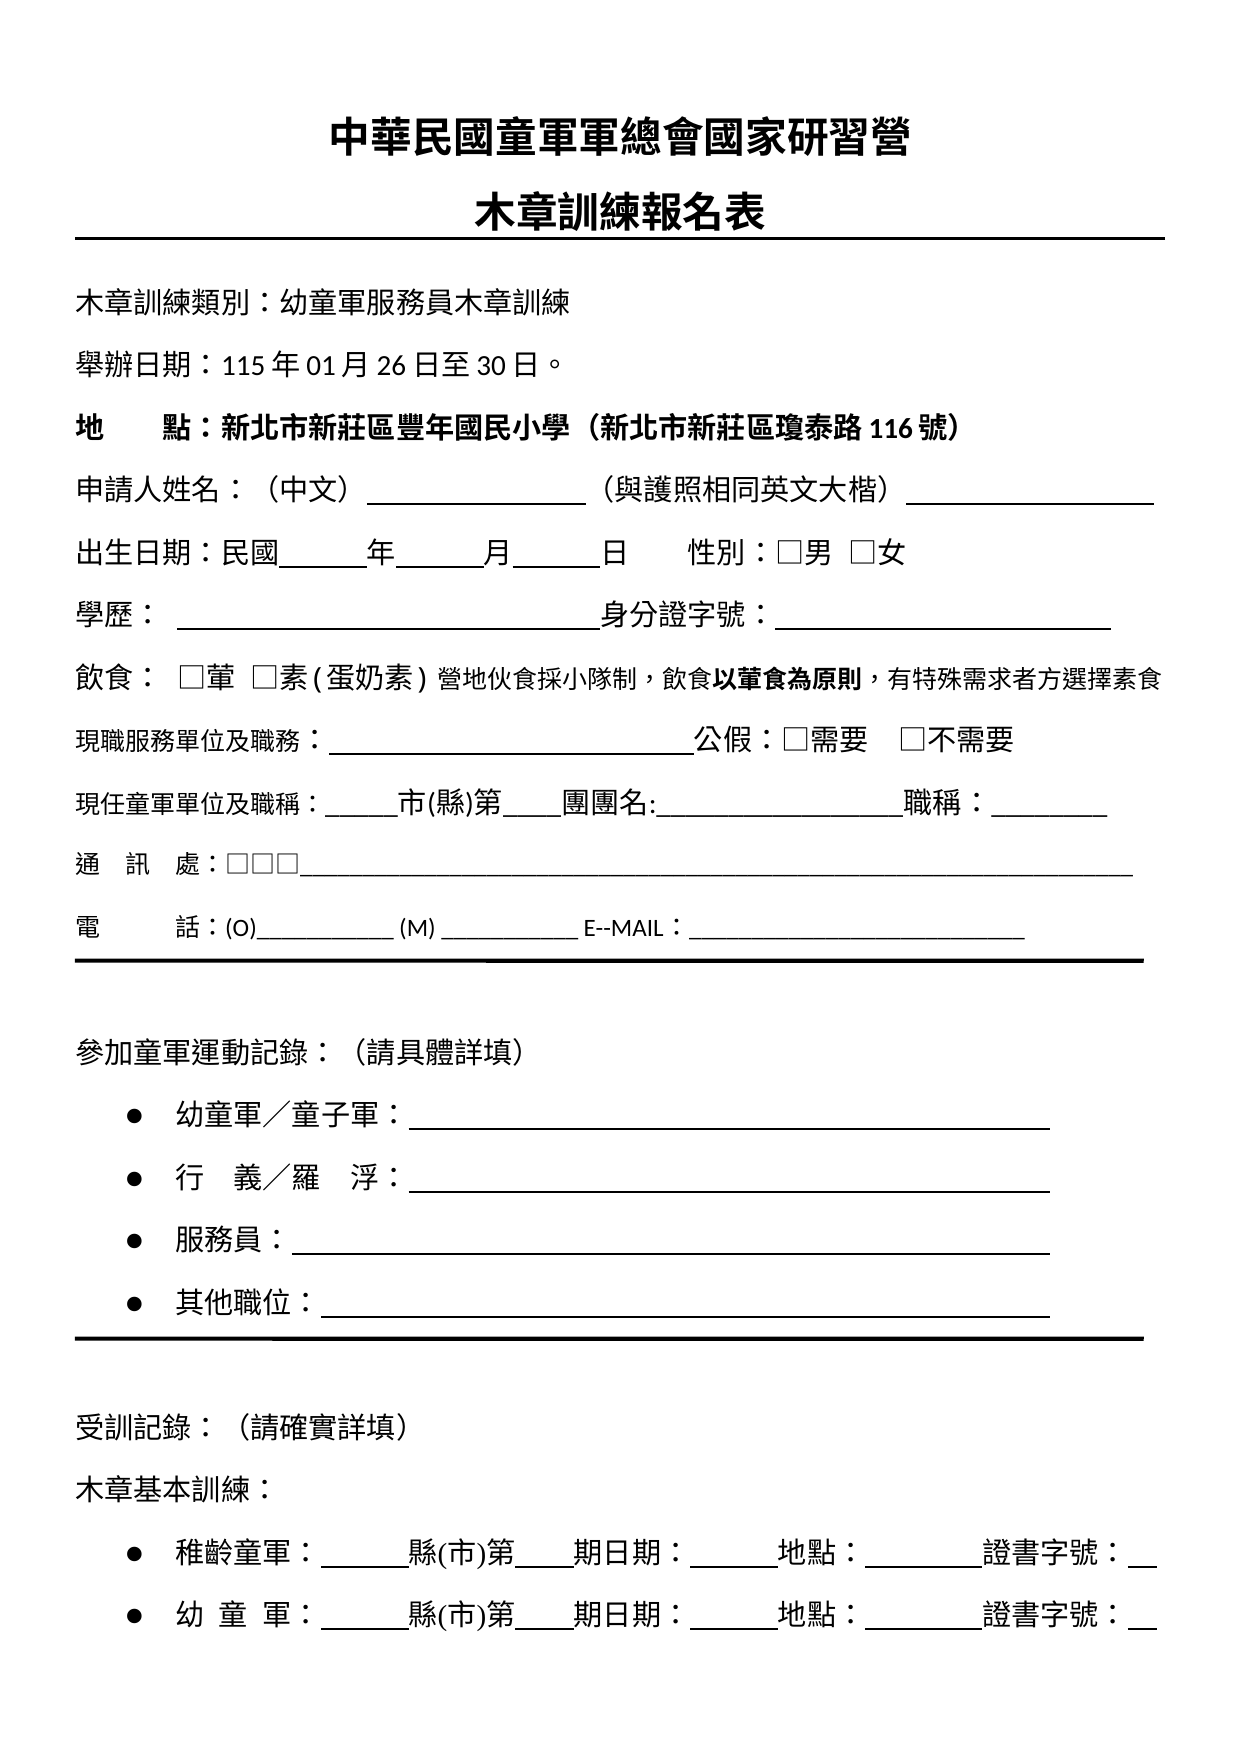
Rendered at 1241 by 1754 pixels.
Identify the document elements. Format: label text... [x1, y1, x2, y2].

text 現職服務單位及職務： 公假：□需要 □不需要 [75, 696, 1174, 759]
text 木章訓練類別：幼童軍服務員木章訓練 [75, 259, 1165, 321]
text 木章基本訓練： [75, 1446, 1165, 1509]
list 幼 童 軍： 縣(市)第 期日期： 地點： 證書字號： [125, 1571, 1165, 1634]
text 出生日期：民國 年 月 日 性別：□男 □女 [75, 509, 1165, 571]
text 飲食： □葷 □素(蛋奶素) 營地伙食採小隊制，飲食以葷食為原則，有特殊需求者方選擇素食 [75, 634, 1165, 696]
text 學歷： 身分證字號： [75, 571, 1165, 634]
text 受訓記錄：（請確實詳填） [75, 1384, 1165, 1446]
list 稚齡童軍： 縣(市)第 期日期： 地點： 證書字號： [125, 1509, 1165, 1571]
text 中華民國童軍軍總會國家研習營 [75, 122, 1165, 160]
text 現任童軍單位及職稱：_____市(縣)第____團團名:_________________職稱：________ [75, 759, 1165, 821]
text 木章訓練報名表 [75, 197, 1165, 237]
text 通 訊 處：□□□___________________________________________________________________ 電 話：(O)___________ (M) ___________ E--MAIL：___________________________ [75, 821, 1165, 946]
text 地 點：新北市新莊區豐年國民小學（新北市新莊區瓊泰路116號） [75, 384, 1165, 446]
list 其他職位： [125, 1259, 1165, 1321]
list 行 義／羅 浮： [125, 1134, 1165, 1196]
list 幼童軍／童子軍： [125, 1071, 1165, 1134]
text 參加童軍運動記錄：（請具體詳填） [75, 1009, 1165, 1071]
text 申請人姓名：（中文） （與護照相同英文大楷） [75, 446, 1165, 509]
text 舉辦日期：115年01月26日至30日。 [75, 321, 1165, 384]
list 服務員： [125, 1196, 1165, 1259]
